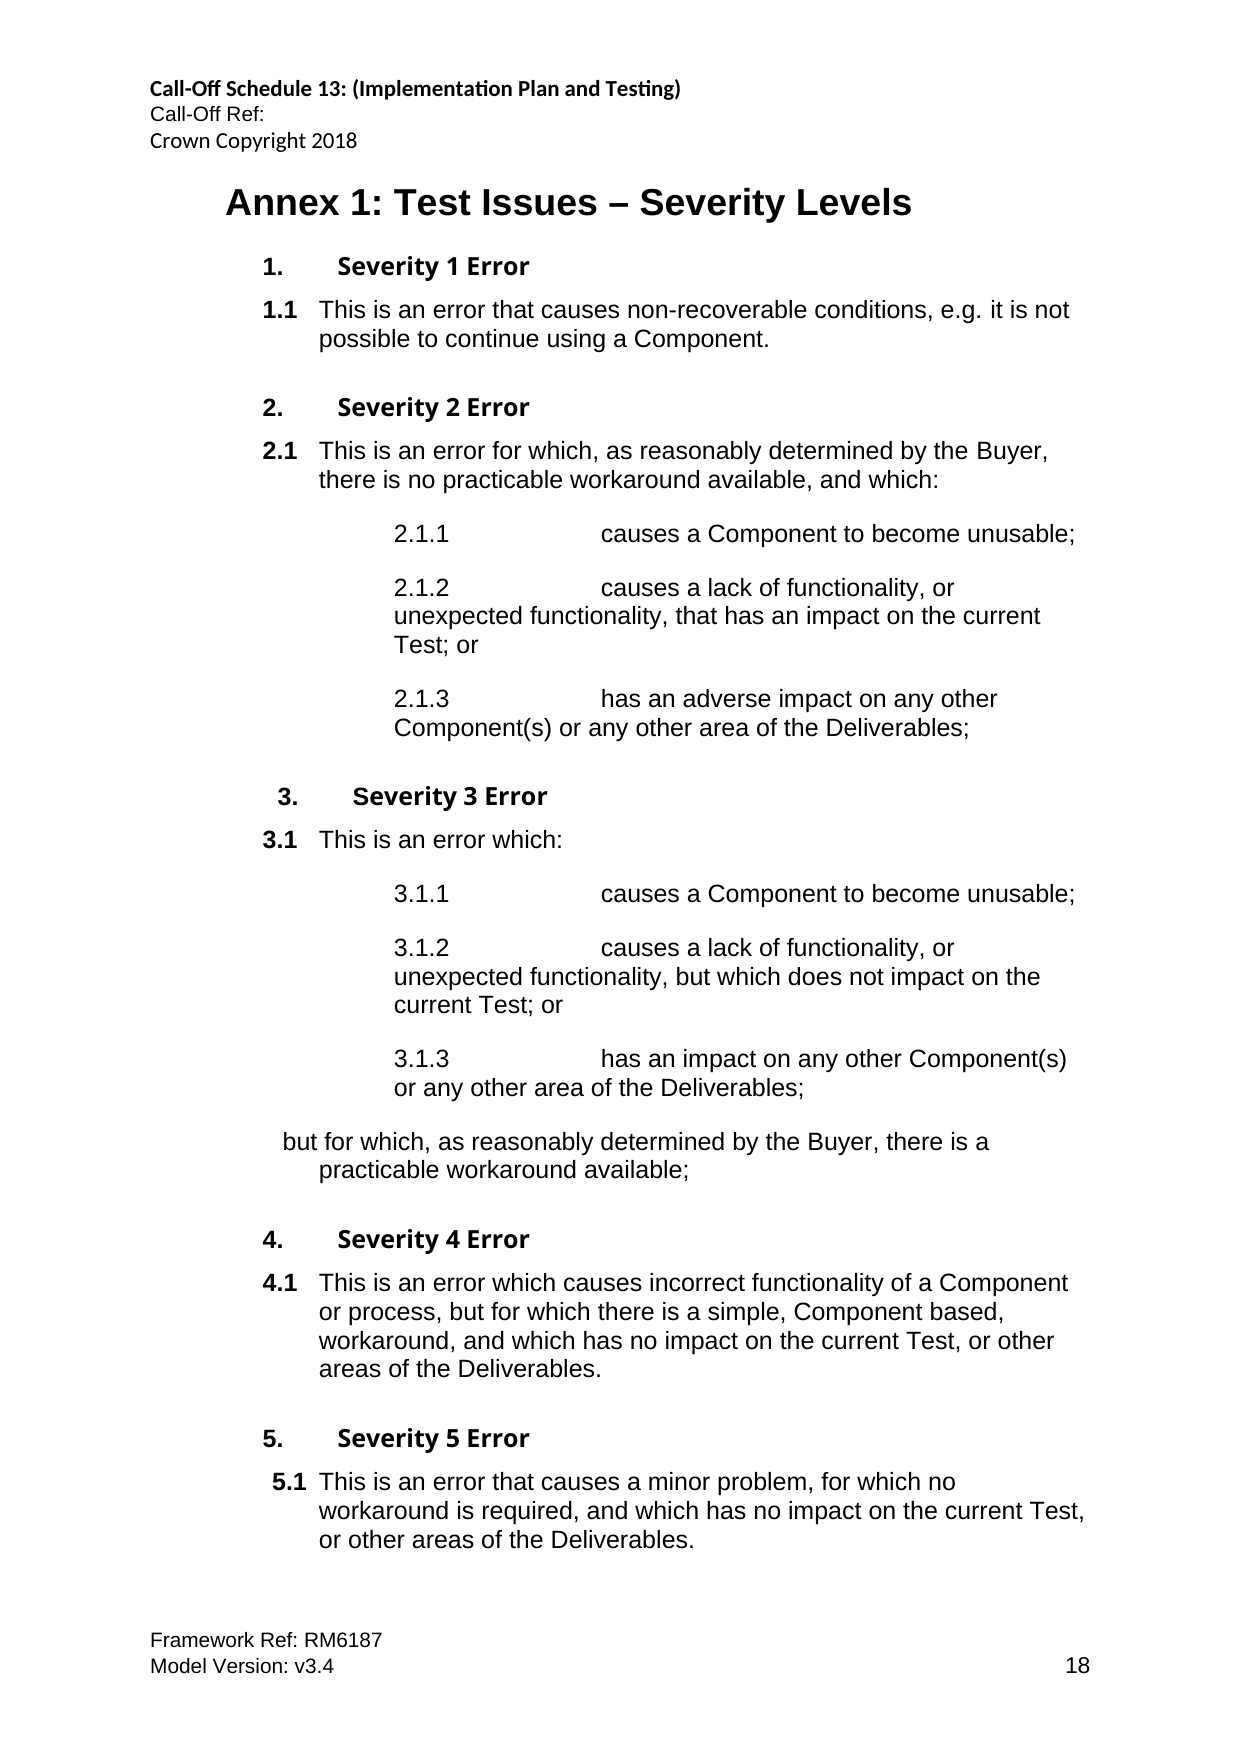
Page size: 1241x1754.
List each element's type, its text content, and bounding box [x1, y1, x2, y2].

list Severity 2 Error [262, 390, 1090, 424]
list Severity 1 Error [262, 248, 1090, 282]
list causes a Component to become unusable; [394, 879, 1090, 908]
list This is an error which causes incorrect functionality of a Component or process, but for which there is a simple, Component based, workaround, and which has no impact on the current Test, or other areas of the Deliverables. [262, 1268, 1090, 1383]
list This is an error which: [262, 825, 1090, 854]
list causes a lack of functionality, or unexpected functionality, but which does not impact on the current Test; or [394, 933, 1090, 1019]
subtitle Annex 1: Test Issues – Severity Levels [225, 180, 1090, 223]
list This is an error that causes a minor problem, for which no workaround is required, and which has no impact on the current Test, or other areas of the Deliverables. [272, 1467, 1090, 1553]
list has an adverse impact on any other Component(s) or any other area of the Deliverables; [394, 684, 1090, 741]
list Severity 5 Error [262, 1421, 1090, 1455]
list This is an error that causes non-recoverable conditions, e.g. it is not possible to continue using a Component. [262, 295, 1090, 352]
list Severity 4 Error [262, 1222, 1090, 1256]
list has an impact on any other Component(s) or any other area of the Deliverables; [394, 1044, 1090, 1102]
list Severity 3 Error [277, 779, 1090, 813]
list causes a lack of functionality, or unexpected functionality, that has an impact on the current Test; or [394, 573, 1090, 659]
text but for which, as reasonably determined by the Buyer, there is a practicable workaround available; [282, 1127, 1090, 1184]
list This is an error for which, as reasonably determined by the Buyer, there is no practicable workaround available, and which: [262, 436, 1090, 494]
list causes a Component to become unusable; [394, 519, 1090, 548]
